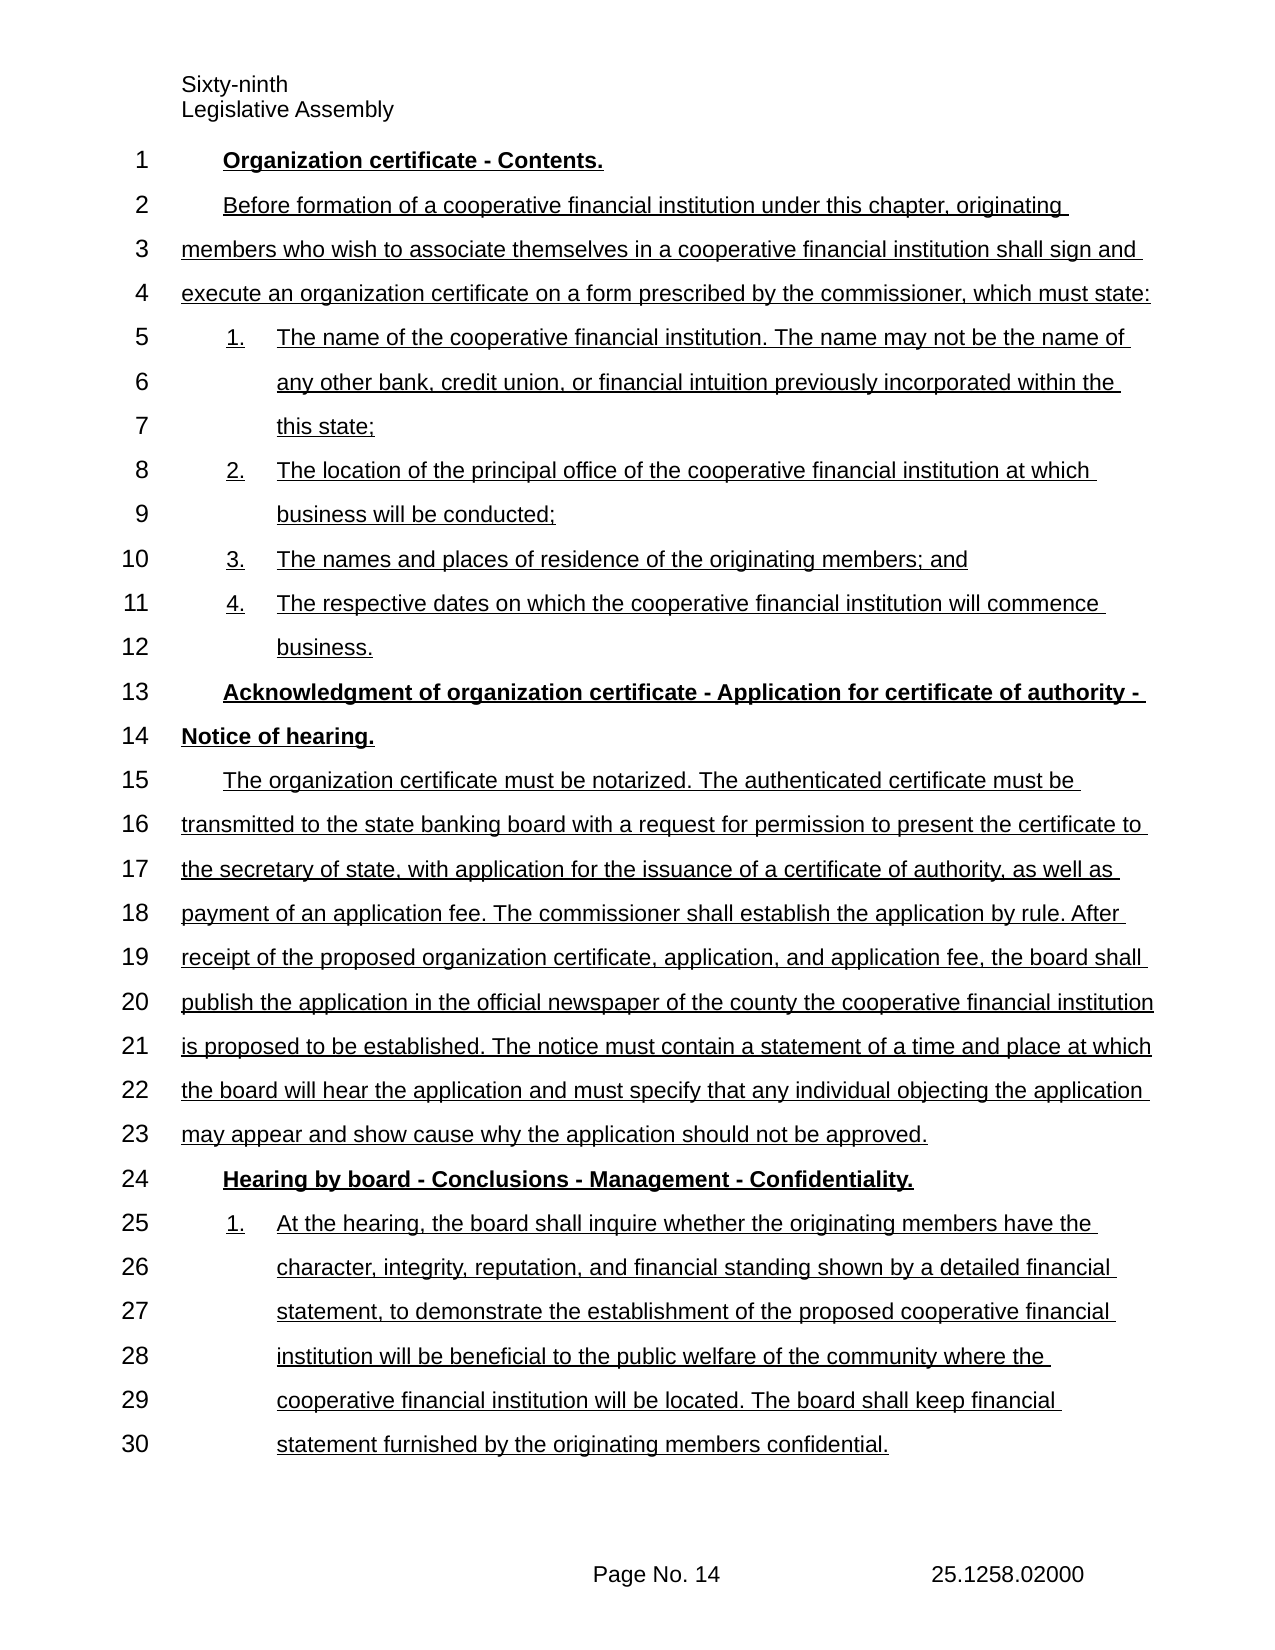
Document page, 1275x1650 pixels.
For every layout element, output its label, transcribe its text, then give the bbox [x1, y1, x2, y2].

subtitle Organization certificate - Contents. [181, 133, 1154, 178]
text 1. At the hearing, the board shall inquire whether the originating members have the character, integrity, reputation, and financial standing shown by a detailed financial statement, to demonstrate the establishment of the proposed cooperative financial institution will be beneficial to the public welfare of the community where the cooperative financial institution will be located. The board shall keep financial statement furnished by the originating members confidential. [181, 1196, 1154, 1461]
text is proposed to be established. The notice must contain a statement of a time and place at which the board will hear the application and must specify that any individual objecting the application may appear and show cause why the application should not be approved. [181, 1013, 1154, 1152]
text 1. The name of the cooperative financial institution. The name may not be the name of any other bank, credit union, or financial intuition previously incorporated within the this state; [181, 310, 1154, 443]
text Before formation of a cooperative financial institution under this chapter, originating members who wish to associate themselves in a cooperative financial institution shall sign and execute an organization certificate on a form prescribed by the commissioner, which must state: [181, 178, 1154, 310]
text 2. The location of the principal office of the cooperative financial institution at which business will be conducted; [181, 443, 1154, 532]
text 3. The names and places of residence of the originating members; and [181, 532, 1154, 576]
subtitle Acknowledgment of organization certificate - Application for certificate of authority - Notice of hearing. [181, 664, 1154, 753]
text The organization certificate must be notarized. The authenticated certificate must be transmitted to the state banking board with a request for permission to present the certificate to the secretary of state, with application for the issuance of a certificate of authority, as well as payment of an application fee. The commissioner shall establish the application by rule. After receipt of the proposed organization certificate, application, and application fee, the board shall publish the application in the official newspaper of the county the cooperative financial institution [181, 753, 1154, 1011]
text 4. The respective dates on which the cooperative financial institution will commence business. [181, 576, 1154, 664]
subtitle Hearing by board - Conclusions - Management - Confidentiality. [181, 1152, 1154, 1196]
